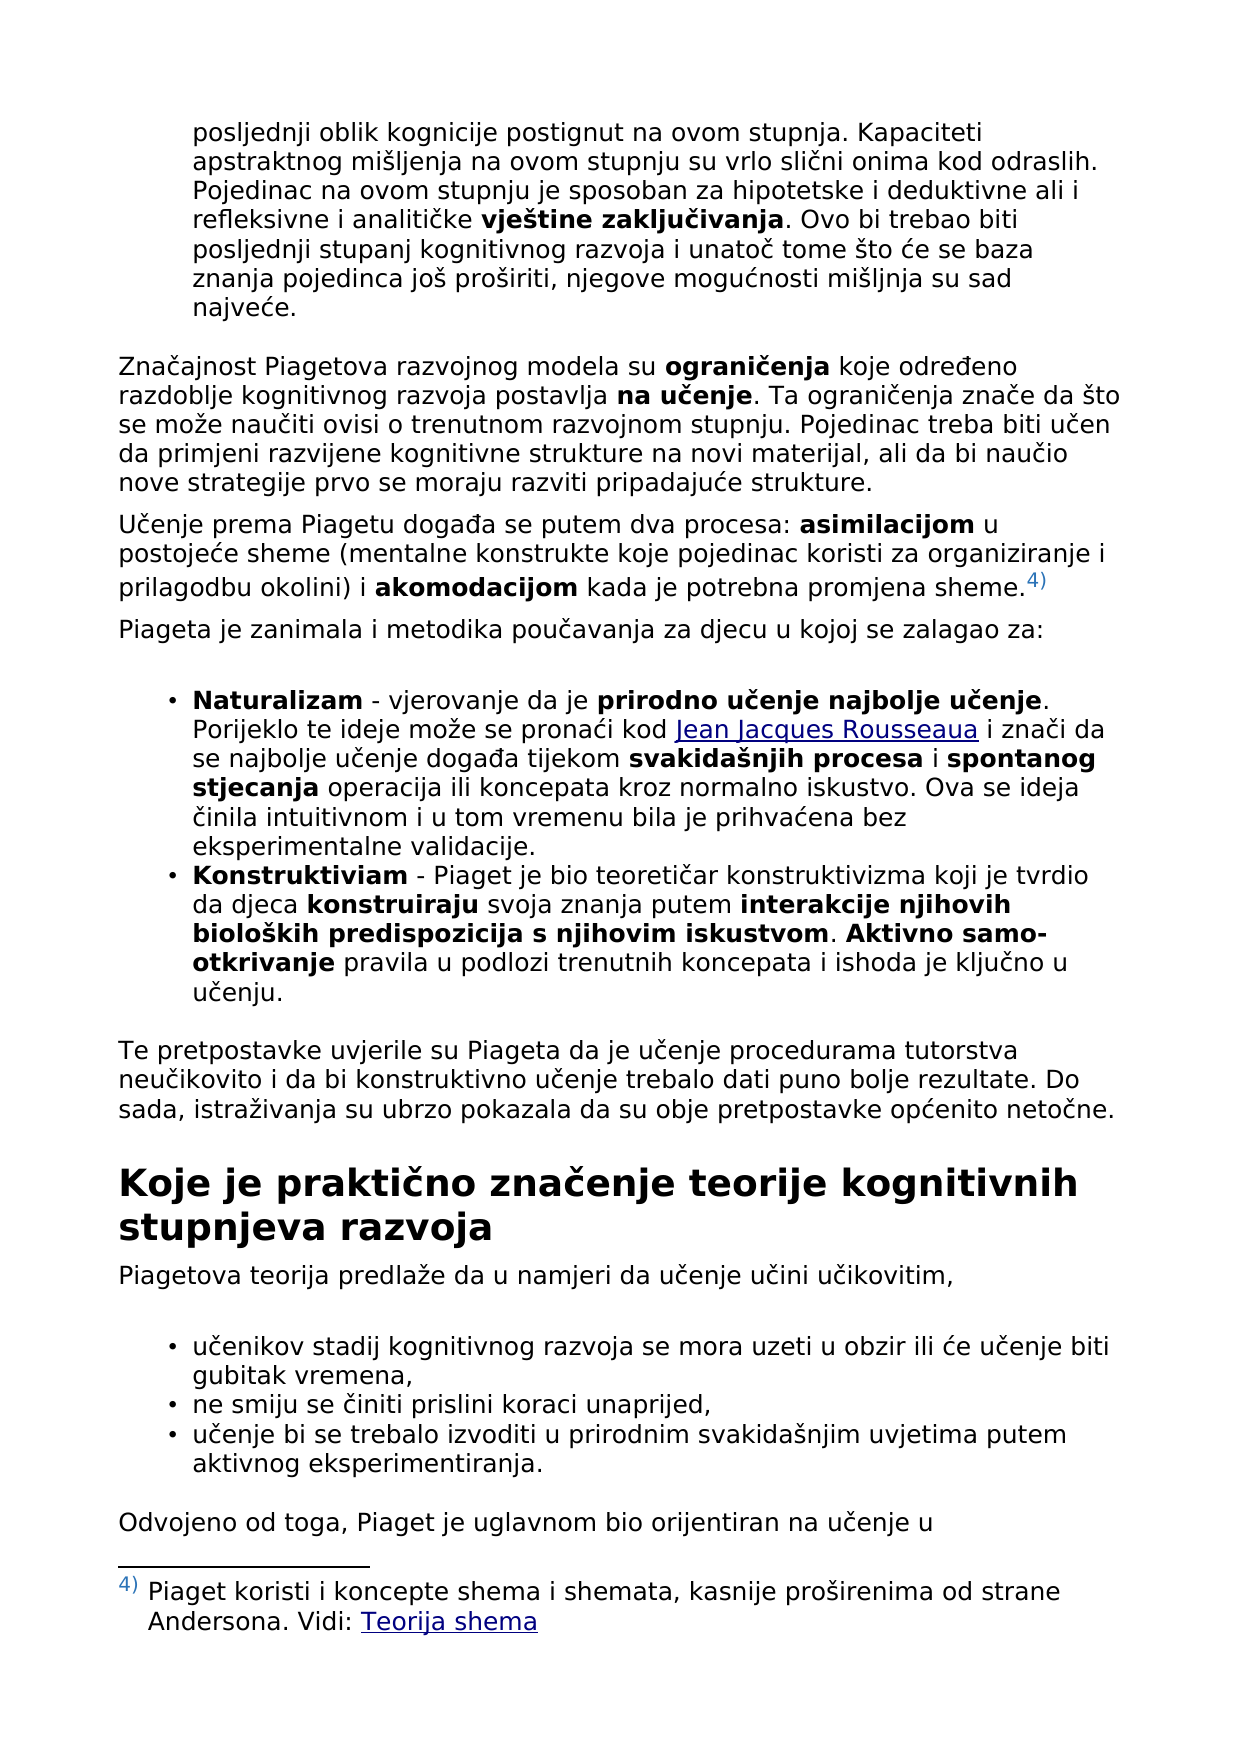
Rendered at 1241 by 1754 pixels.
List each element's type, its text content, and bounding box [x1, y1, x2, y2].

text Odvojeno od toga, Piaget je uglavnom bio orijentiran na učenje u [118, 1508, 1122, 1537]
list ne smiju se činiti prislini koraci unaprijed, [177, 1391, 1122, 1420]
list Konstruktiviam - Piaget je bio teoretičar konstruktivizma koji je tvrdio da djeca konstruiraju svoja znanja putem interakcije njihovih bioloških predispozicija s njihovim iskustvom. Aktivno samo-otkrivanje pravila u podlozi trenutnih koncepata i ishoda je ključno u učenju. [177, 861, 1122, 1007]
text Piagetova teorija predlaže da u namjeri da učenje učini učikovitim, [118, 1261, 1122, 1290]
list posljednji oblik kognicije postignut na ovom stupnja. Kapaciteti apstraktnog mišljenja na ovom stupnju su vrlo slični onima kod odraslih. Pojedinac na ovom stupnju je sposoban za hipotetske i deduktivne ali i refleksivne i analitičke vještine zaključivanja. Ovo bi trebao biti posljednji stupanj kognitivnog razvoja i unatoč tome što će se baza znanja pojedinca još proširiti, njegove mogućnosti mišljnja su sad najveće. [177, 118, 1122, 322]
text Učenje prema Piagetu događa se putem dva procesa: asimilacijom u postojeće sheme (mentalne konstrukte koje pojedinac koristi za organiziranje i prilagodbu okolini) i akomodacijom kada je potrebna promjena sheme. [118, 510, 1122, 602]
text Piageta je zanimala i metodika poučavanja za djecu u kojoj se zalagao za: [118, 615, 1122, 644]
list Naturalizam - vjerovanje da je prirodno učenje najbolje učenje. Porijeklo te ideje može se pronaći kod Jean Jacques Rousseaua i znači da se najbolje učenje događa tijekom svakidašnjih procesa i spontanog stjecanja operacija ili koncepata kroz normalno iskustvo. Ova se ideja činila intuitivnom i u tom vremenu bila je prihvaćena bez eksperimentalne validacije. [177, 686, 1122, 861]
list učenje bi se trebalo izvoditi u prirodnim svakidašnjim uvjetima putem aktivnog eksperimentiranja. [177, 1420, 1122, 1478]
text Te pretpostavke uvjerile su Piageta da je učenje procedurama tutorstva neučikovito i da bi konstruktivno učenje trebalo dati puno bolje rezultate. Do sada, istraživanja su ubrzo pokazala da su obje pretpostavke općenito netočne. [118, 1036, 1122, 1124]
text Značajnost Piagetova razvojnog modela su ograničenja koje određeno razdoblje kognitivnog razvoja postavlja na učenje. Ta ograničenja znače da što se može naučiti ovisi o trenutnom razvojnom stupnju. Pojedinac treba biti učen da primjeni razvijene kognitivne strukture na novi materijal, ali da bi naučio nove strategije prvo se moraju razviti pripadajuće strukture. [118, 352, 1122, 498]
subtitle Koje je praktično značenje teorije kognitivnih stupnjeva razvoja [118, 1161, 1122, 1249]
list učenikov stadij kognitivnog razvoja se mora uzeti u obzir ili će učenje biti gubitak vremena, [177, 1332, 1122, 1391]
text Piaget koristi i koncepte shema i shemata, kasnije proširenima od strane Andersona. Vidi: Teorija shema [118, 1573, 1122, 1636]
